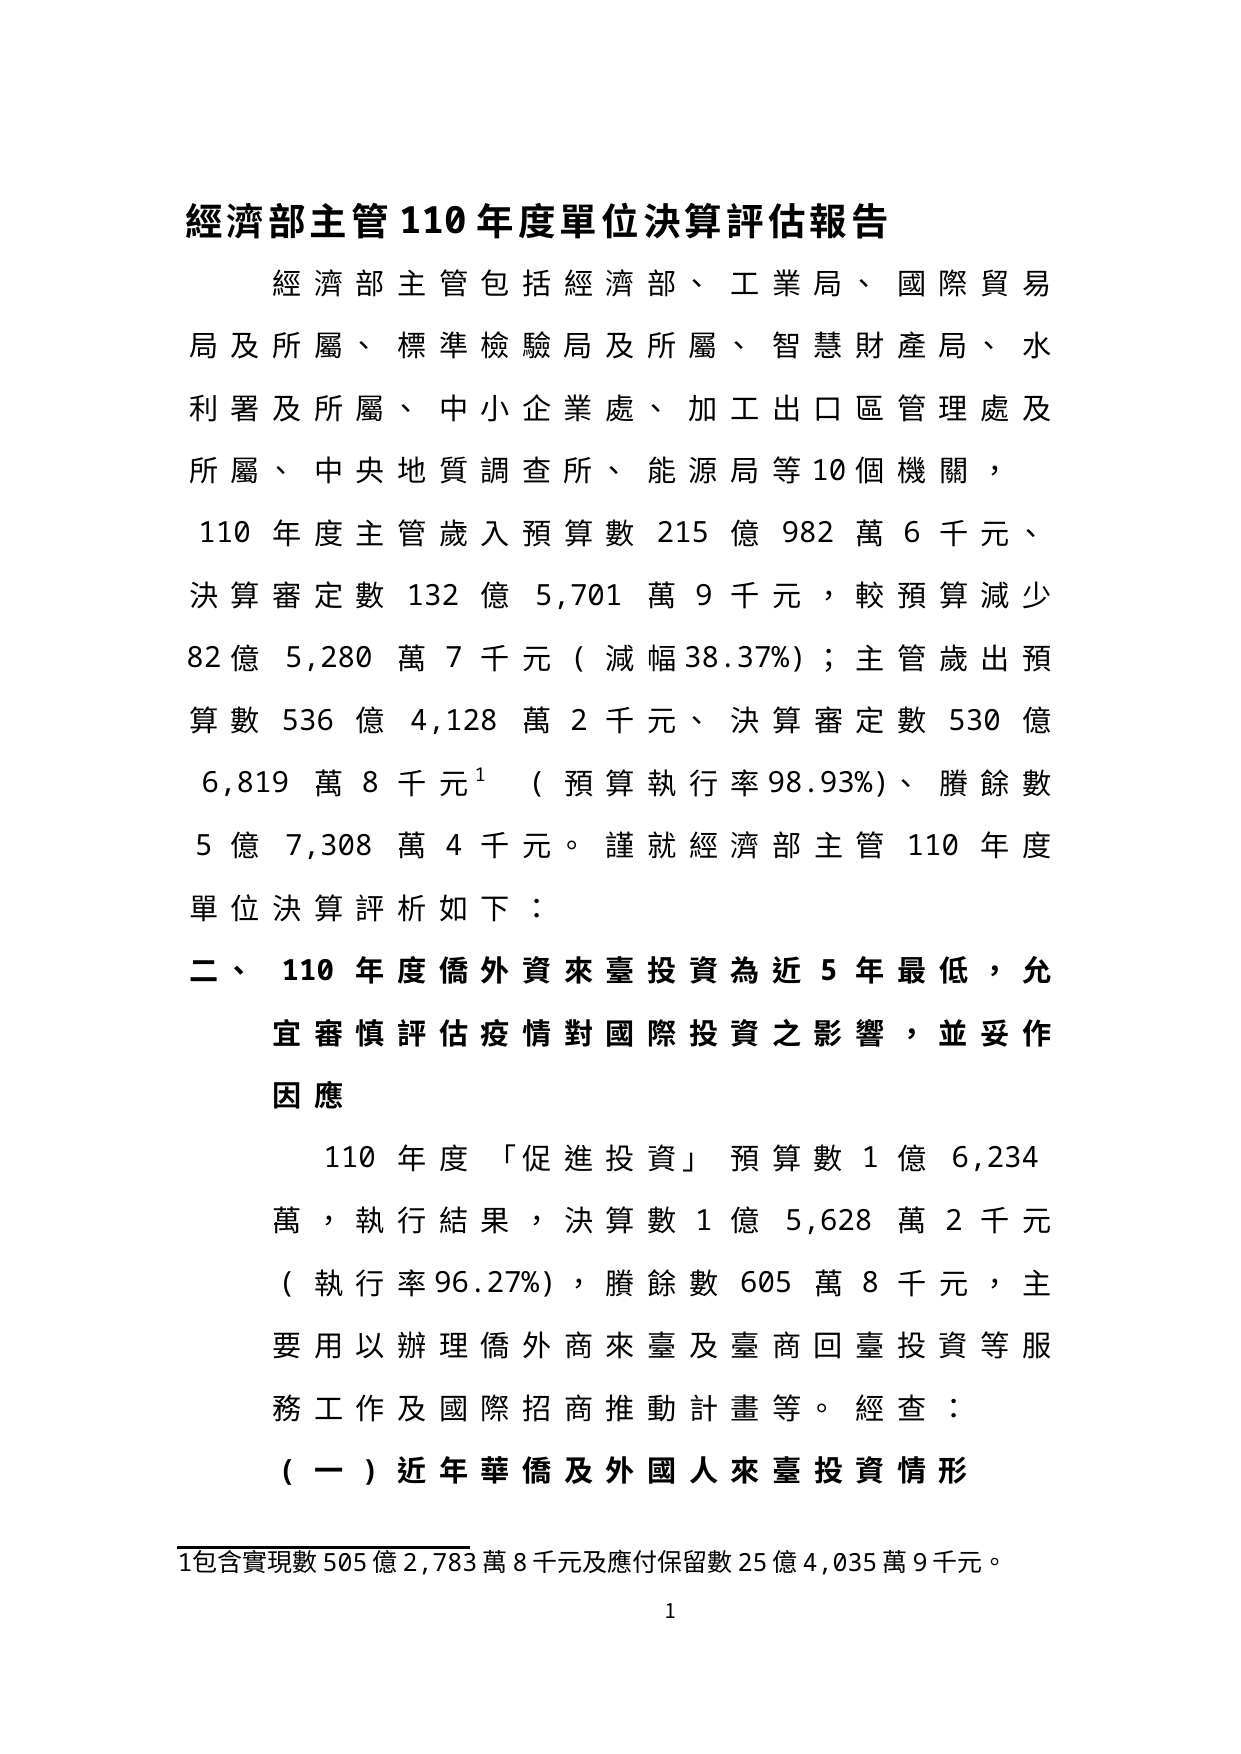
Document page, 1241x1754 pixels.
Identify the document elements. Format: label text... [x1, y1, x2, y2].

text 經濟部主管110年度單位決算評估報告 [183, 177, 1058, 240]
text 二、110年度僑外資來臺投資為近5年最低，允宜審慎評估疫情對國際投資之影響，並妥作因應 [183, 927, 1058, 1115]
text (一)近年華僑及外國人來臺投資情形 [242, 1427, 1058, 1490]
text 經濟部主管包括經濟部、工業局、國際貿易局及所屬、標準檢驗局及所屬、智慧財產局、水利署及所屬、中小企業處、加工出口區管理處及所屬、中央地質調查所、能源局等10個機關，110年度主管歲入預算數215億982萬6千元、決算審定數132億5,701萬9千元，較預算減少82億5,280萬7千元(減幅38.37%)；主管歲出預算數536億4,128萬2千元、決算審定數530億6,819萬8千元(預算執行率98.93%)、賸餘數5億7,308萬4千元。謹就經濟部主管110年度單位決算評析如下： [183, 240, 1058, 927]
text 包含實現數505億2,783萬8千元及應付保留數25億4,035萬9千元。 [177, 1548, 1063, 1577]
text 110年度「促進投資」預算數1億6,234萬，執行結果，決算數1億5,628萬2千元(執行率96.27%)，賸餘數605萬8千元，主要用以辦理僑外商來臺及臺商回臺投資等服務工作及國際招商推動計畫等。經查： [242, 1115, 1058, 1427]
